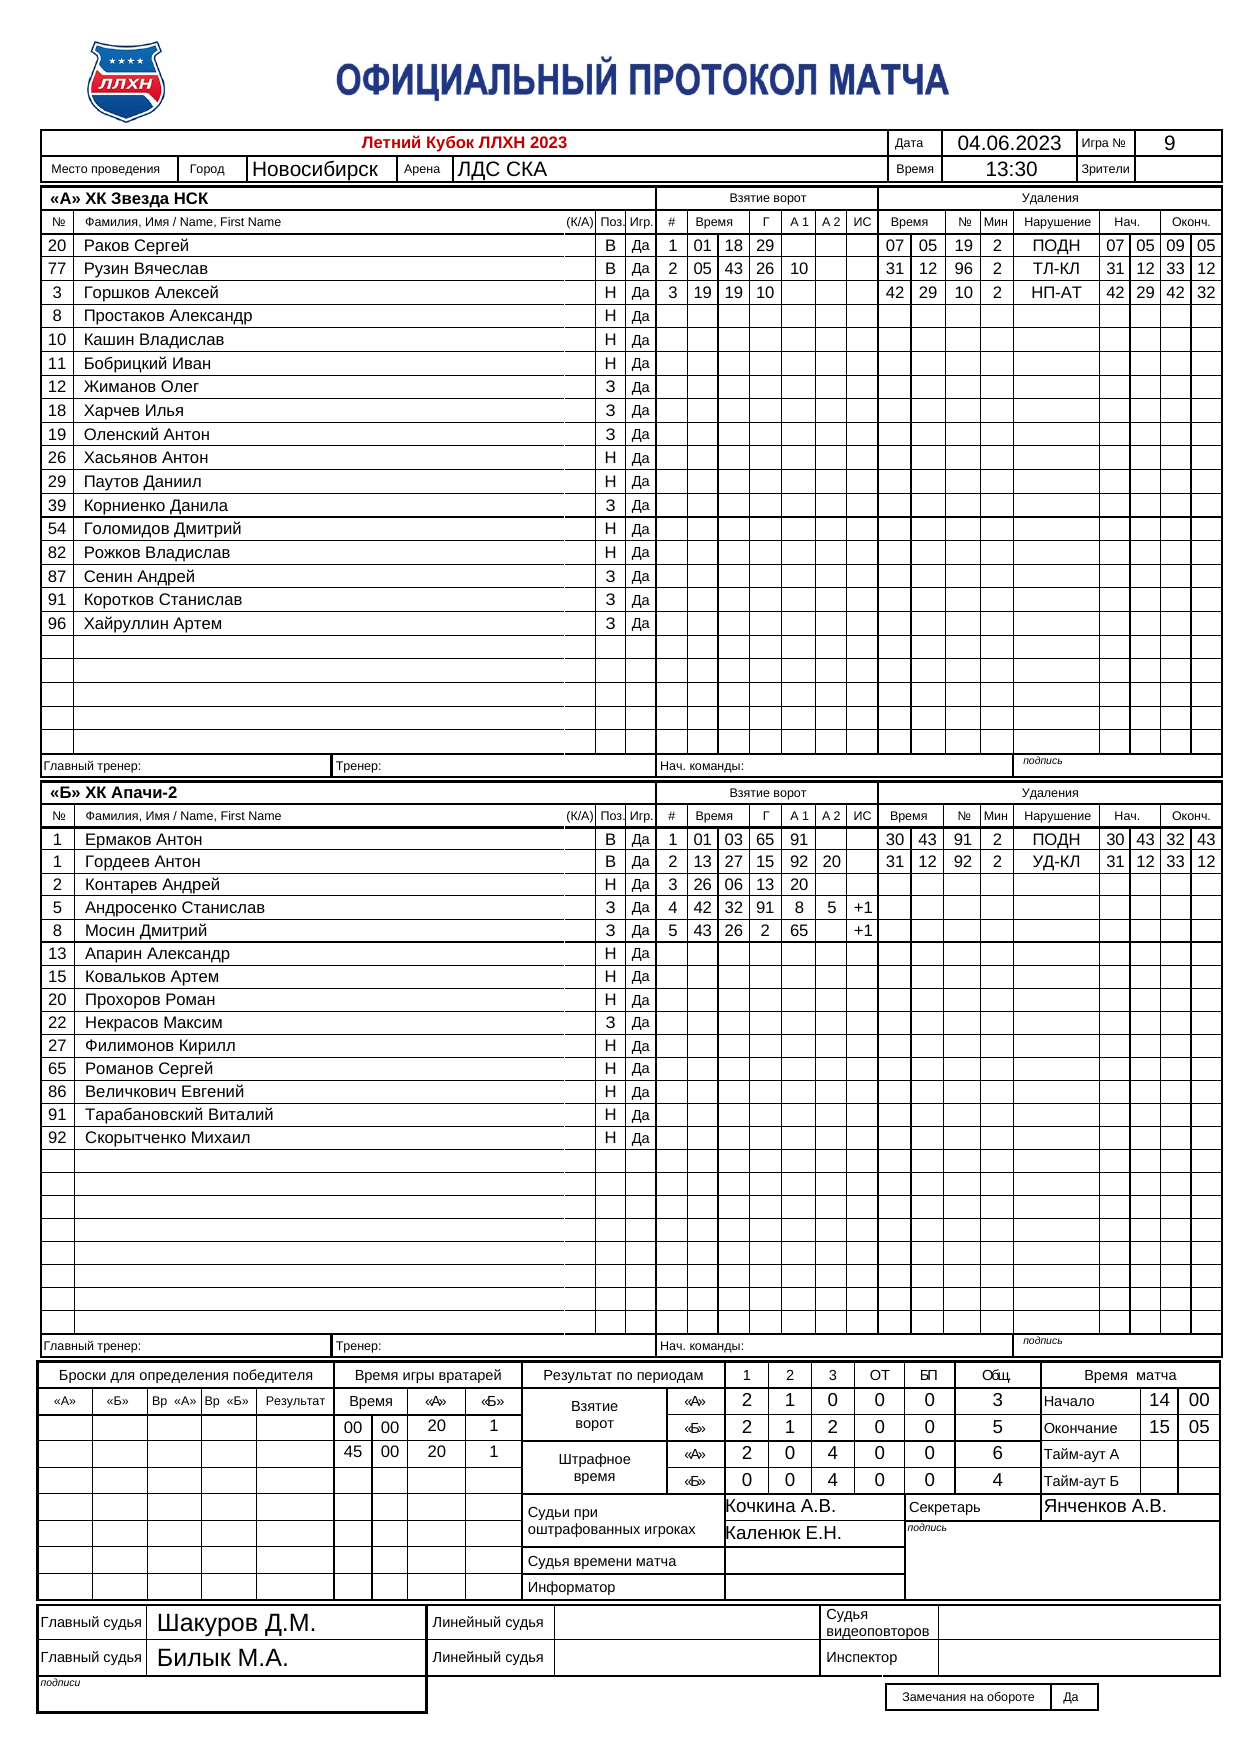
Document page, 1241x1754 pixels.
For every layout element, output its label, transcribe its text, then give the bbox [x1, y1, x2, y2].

table_cell [1014, 470, 1099, 493]
table_cell [1131, 1104, 1160, 1126]
table_cell [202, 1494, 256, 1520]
table_cell [1161, 966, 1190, 987]
table_cell [688, 1127, 717, 1149]
table_cell Нач. команды: [657, 1335, 1012, 1356]
table_cell [981, 636, 1013, 658]
table_cell Нарушение [1014, 211, 1099, 233]
table_cell [1014, 896, 1099, 918]
table_cell [847, 328, 877, 351]
table_cell [1014, 1219, 1099, 1241]
table_cell [1161, 518, 1190, 540]
table_cell Зрители [1078, 157, 1134, 181]
table_cell Время [688, 805, 749, 826]
table_cell [816, 588, 846, 611]
table_cell [657, 1058, 687, 1079]
table_cell [782, 1058, 815, 1079]
table_cell [944, 874, 980, 895]
table_cell 2 [750, 920, 781, 941]
table_cell [1192, 541, 1221, 564]
table_cell [688, 565, 717, 587]
table_cell «Б » [466, 1389, 521, 1413]
table_cell [912, 352, 945, 374]
table_cell НП-АТ [1014, 281, 1099, 303]
table_cell [1161, 1196, 1190, 1218]
table_cell [1161, 588, 1190, 611]
table_cell [946, 352, 980, 374]
table_cell [944, 920, 980, 941]
table_cell [816, 1104, 846, 1126]
table_cell [912, 470, 945, 493]
table_cell 8 [42, 920, 74, 941]
table_cell [39, 1521, 92, 1546]
table_cell [719, 399, 749, 422]
table_cell 54 [42, 518, 73, 540]
table_cell [750, 943, 781, 964]
table_cell [719, 494, 749, 516]
table_cell [981, 1127, 1013, 1149]
table_cell [657, 966, 687, 987]
table_cell 96 [42, 612, 73, 634]
table_cell [565, 399, 595, 422]
table_cell [879, 989, 910, 1011]
table_cell 4 [812, 1468, 854, 1493]
table_cell [782, 399, 815, 422]
table_cell [946, 730, 980, 753]
table_cell Время [688, 211, 749, 233]
table_cell [565, 1242, 595, 1264]
table_cell 31 [879, 850, 910, 872]
table_cell [847, 1265, 877, 1287]
table_cell [1014, 1288, 1099, 1310]
table_cell [466, 1494, 521, 1520]
table_cell [816, 1081, 846, 1103]
table_cell [782, 1311, 815, 1333]
table_cell «А» [39, 1389, 92, 1413]
table_cell [1192, 376, 1221, 398]
table_cell [782, 943, 815, 964]
table_cell [879, 1058, 910, 1079]
table_cell [657, 1288, 687, 1310]
table_cell [1131, 423, 1160, 445]
table_cell [981, 1288, 1013, 1310]
table_cell [816, 636, 846, 658]
table_cell [750, 1242, 781, 1264]
table_cell [782, 235, 815, 256]
table_cell [981, 1173, 1013, 1195]
table_cell 05 [1179, 1415, 1219, 1440]
table_cell ПОДН [1014, 829, 1099, 849]
table_cell [816, 1265, 846, 1287]
table_cell [879, 352, 910, 374]
table_cell 45 [335, 1441, 371, 1467]
table_cell [981, 423, 1013, 445]
table_cell [879, 636, 910, 658]
table_cell А 1 [782, 805, 815, 826]
table_cell 3 [657, 874, 687, 895]
table_cell [565, 636, 595, 658]
table_cell Да [626, 541, 655, 564]
table_cell [1014, 659, 1099, 682]
table_cell 29 [42, 470, 73, 493]
table_cell [719, 989, 749, 1011]
table_cell Ермаков Антон [75, 829, 564, 849]
table_cell [719, 352, 749, 374]
table_cell [657, 659, 687, 682]
table_cell [408, 1494, 465, 1520]
table_cell 2 [981, 850, 1013, 872]
table_cell [750, 636, 781, 658]
table_cell [912, 541, 945, 564]
table_cell 13:30 [943, 157, 1076, 181]
table_cell 92 [944, 850, 980, 872]
table_cell [816, 423, 846, 445]
table_cell «Б» [93, 1389, 147, 1413]
table_cell [944, 1196, 980, 1218]
table_cell [688, 376, 717, 398]
table_cell [847, 1311, 877, 1333]
table_cell [1161, 352, 1190, 374]
table_cell [688, 1035, 717, 1057]
table_cell № [42, 805, 74, 826]
table_cell [688, 943, 717, 964]
table_cell 2 [981, 829, 1013, 849]
table_header «А» ХК Звезда НСК [42, 188, 655, 209]
table_cell [946, 659, 980, 682]
table_cell «А» [408, 1389, 465, 1413]
table_cell [879, 1035, 910, 1057]
table_cell 26 [750, 257, 781, 280]
table_cell 26 [42, 446, 73, 469]
table_cell [1014, 1127, 1099, 1149]
table_cell Гордеев Антон [75, 850, 564, 872]
table_cell [750, 494, 781, 516]
table_cell 15 [1141, 1415, 1177, 1440]
table_cell [847, 281, 877, 303]
table_cell [981, 683, 1013, 706]
table_cell [42, 1242, 74, 1264]
table_cell Н [596, 541, 625, 564]
table_cell [1161, 1311, 1190, 1333]
table_cell [657, 1311, 687, 1333]
table_cell Арена [398, 157, 452, 181]
table_cell [816, 659, 846, 682]
table_cell [1131, 446, 1160, 469]
table_cell [981, 730, 1013, 753]
table_cell [202, 1574, 256, 1599]
table_cell 32 [1192, 281, 1221, 303]
table_cell Главный судья [39, 1606, 146, 1639]
table_cell [847, 1219, 877, 1241]
table_cell [148, 1441, 201, 1467]
table_cell 43 [1131, 829, 1160, 849]
table_cell З [596, 612, 625, 634]
table_cell 4 [956, 1468, 1040, 1493]
table_cell [816, 966, 846, 987]
table_cell Контарев Андрей [75, 874, 564, 895]
table_cell 42 [688, 896, 717, 918]
table_cell [1100, 1173, 1129, 1195]
table_cell [981, 1012, 1013, 1033]
table_cell [879, 1104, 910, 1126]
table_cell Н [596, 1035, 625, 1057]
table_cell «А» [668, 1389, 724, 1413]
table_cell [981, 588, 1013, 611]
table_cell [847, 588, 877, 611]
table_header Да [1052, 1685, 1097, 1709]
table_cell [596, 1242, 625, 1264]
table_cell [688, 1219, 717, 1241]
table_cell 30 [1100, 829, 1129, 849]
table_cell [1161, 683, 1190, 706]
table_cell [816, 943, 846, 964]
table_cell [782, 1150, 815, 1172]
table_cell [565, 494, 595, 516]
table_cell [719, 1081, 749, 1103]
table_cell [946, 565, 980, 587]
table_cell Жиманов Олег [74, 376, 564, 398]
table_cell 26 [719, 920, 749, 941]
table_cell [596, 1219, 625, 1241]
table_cell [981, 1150, 1013, 1172]
table_cell [1100, 1012, 1129, 1033]
table_cell 15 [750, 850, 781, 872]
table_cell Н [596, 305, 625, 327]
table_cell [688, 541, 717, 564]
table_cell [1014, 399, 1099, 422]
table_cell Хайруллин Артем [74, 612, 564, 634]
table_cell [657, 305, 687, 327]
table_cell Голомидов Дмитрий [74, 518, 564, 540]
table_cell [626, 1219, 655, 1241]
table_cell Новосибирск [248, 157, 396, 181]
table_cell Тайм-аут Б [1042, 1468, 1140, 1493]
table_cell [981, 446, 1013, 469]
table_cell [981, 352, 1013, 374]
table_cell [1161, 305, 1190, 327]
table_cell [75, 1196, 564, 1218]
table_cell [847, 1196, 877, 1218]
table_cell [1100, 636, 1129, 658]
table_cell [944, 1173, 980, 1195]
table_cell [93, 1441, 147, 1467]
table_cell [626, 1242, 655, 1264]
table_cell [879, 399, 910, 422]
table_cell [596, 683, 625, 706]
table_cell [782, 1127, 815, 1149]
table_cell [565, 707, 595, 729]
table_cell ЛДС СКА [454, 157, 887, 181]
table_cell Мосин Дмитрий [75, 920, 564, 941]
table_cell [1100, 1288, 1129, 1310]
table_cell Судья времени матча [523, 1548, 724, 1573]
table_cell [688, 423, 717, 445]
table_cell [1131, 518, 1160, 540]
table_cell [657, 446, 687, 469]
table_header Время матча [1042, 1363, 1219, 1387]
table_cell [335, 1494, 371, 1520]
table_cell [1192, 1219, 1221, 1241]
table_cell 12 [1131, 257, 1160, 280]
table_cell [816, 565, 846, 587]
table_cell 20 [782, 874, 815, 895]
table_cell [1161, 1058, 1190, 1079]
table_cell Вр «А» [148, 1389, 201, 1413]
table_cell [1161, 1081, 1190, 1103]
table_cell [879, 730, 910, 753]
table_cell [408, 1574, 465, 1599]
table_cell [1131, 966, 1160, 987]
table_cell [657, 1173, 687, 1195]
table_cell [688, 989, 717, 1011]
table_cell Мин [981, 211, 1013, 233]
table_cell [719, 588, 749, 611]
table_cell [750, 707, 781, 729]
table_cell [847, 1173, 877, 1195]
table_cell [1100, 1058, 1129, 1079]
table_cell [657, 423, 687, 445]
table_cell [1131, 1173, 1160, 1195]
table_cell [148, 1521, 201, 1546]
table_cell Окончание [1042, 1415, 1140, 1440]
table_header Взятие ворот [657, 783, 877, 803]
table_cell [912, 1265, 943, 1287]
table_cell [1014, 1058, 1099, 1079]
table_cell Раков Сергей [74, 235, 564, 256]
table_cell Коротков Станислав [74, 588, 564, 611]
table_cell [565, 1219, 595, 1241]
table_cell [565, 281, 595, 303]
table_cell [1014, 1035, 1099, 1057]
table_cell [750, 1104, 781, 1126]
table_cell 91 [750, 896, 781, 918]
table_cell Да [626, 305, 655, 327]
table_cell [657, 565, 687, 587]
table_cell Игр. [626, 211, 655, 233]
table_cell Да [626, 829, 655, 849]
table_cell [912, 446, 945, 469]
table_cell [1192, 1150, 1221, 1172]
table_cell [1161, 399, 1190, 422]
table_cell [1100, 1311, 1129, 1333]
table_cell [719, 541, 749, 564]
table_cell [1100, 588, 1129, 611]
table_cell [946, 588, 980, 611]
table_cell Сенин Андрей [74, 565, 564, 587]
table_cell 01 [688, 235, 717, 256]
table_cell 05 [912, 235, 945, 256]
table_header Общ. [956, 1363, 1040, 1387]
table_cell Тренер: [333, 1335, 655, 1356]
table_cell ПОДН [1014, 235, 1099, 256]
table_cell [912, 1219, 943, 1241]
table_cell [1179, 1441, 1219, 1467]
table_cell [912, 874, 943, 895]
table_cell Корниенко Данила [74, 494, 564, 516]
table_cell [750, 470, 781, 493]
table_cell [75, 1173, 564, 1195]
table_cell [912, 683, 945, 706]
table_cell [912, 966, 943, 987]
table_cell [565, 730, 595, 753]
table_cell [626, 636, 655, 658]
table_cell [816, 470, 846, 493]
table_cell Харчев Илья [74, 399, 564, 422]
table_cell Время [879, 805, 943, 826]
table_cell Да [626, 588, 655, 611]
table_cell [879, 874, 910, 895]
table_cell [1014, 683, 1099, 706]
table_cell 00 [1179, 1389, 1219, 1413]
table_cell Янченков А.В. [1042, 1495, 1219, 1520]
table_cell 2 [657, 850, 687, 872]
table_cell [944, 1127, 980, 1149]
table_cell ИС [847, 805, 877, 826]
table_header «Б» ХК Апачи-2 [42, 783, 655, 803]
table_cell Да [626, 376, 655, 398]
table_cell 12 [912, 850, 943, 872]
table_cell [946, 470, 980, 493]
table_cell [1161, 1242, 1190, 1264]
table_cell В [596, 257, 625, 280]
table_cell [912, 423, 945, 445]
table_cell [912, 376, 945, 398]
table_cell [1192, 470, 1221, 493]
table_cell [1014, 588, 1099, 611]
table_cell Да [626, 494, 655, 516]
table_cell +1 [847, 896, 877, 918]
table_cell [782, 494, 815, 516]
table_cell [912, 1311, 943, 1333]
table_cell [657, 1081, 687, 1103]
table_cell [816, 1012, 846, 1033]
table_cell [1100, 376, 1129, 398]
table_cell [202, 1547, 256, 1573]
table_cell [688, 470, 717, 493]
table_cell [981, 328, 1013, 351]
table_cell 3 [657, 281, 687, 303]
table_cell 2 [981, 235, 1013, 256]
table_cell 30 [879, 829, 910, 849]
table_cell [1100, 943, 1129, 964]
table_cell [1131, 1219, 1160, 1241]
table_cell [39, 1441, 92, 1467]
table_cell [782, 305, 815, 327]
table_cell [74, 683, 564, 706]
table_cell [74, 636, 564, 658]
table_cell 2 [981, 257, 1013, 280]
table_cell [946, 376, 980, 398]
table_cell Н [596, 328, 625, 351]
table_cell 2 [726, 1389, 768, 1413]
table_cell (К/А) [565, 805, 595, 826]
table_cell Да [626, 399, 655, 422]
table_cell Да [626, 281, 655, 303]
table_cell [816, 235, 846, 256]
table_cell [1192, 989, 1221, 1011]
table_cell 8 [782, 896, 815, 918]
table_cell [596, 636, 625, 658]
table_cell [912, 399, 945, 422]
table_cell [816, 1242, 846, 1264]
table_cell [1131, 399, 1160, 422]
table_cell 96 [946, 257, 980, 280]
table_cell 32 [719, 896, 749, 918]
table_cell 27 [719, 850, 749, 872]
table_cell [944, 1311, 980, 1333]
table_cell [1014, 494, 1099, 516]
table_cell 0 [769, 1442, 811, 1467]
table_cell [565, 1127, 595, 1149]
table_cell [816, 305, 846, 327]
table_cell [782, 352, 815, 374]
table_cell № [42, 211, 73, 233]
table_cell [657, 943, 687, 964]
table_cell Время [889, 157, 941, 181]
table_cell [688, 1196, 717, 1218]
table_cell [1131, 989, 1160, 1011]
table_cell [782, 376, 815, 398]
table_cell [257, 1468, 333, 1493]
table_cell 5 [657, 920, 687, 941]
table_cell [981, 1081, 1013, 1103]
table_cell [1131, 1288, 1160, 1310]
table_cell 20 [408, 1416, 465, 1440]
table_cell 33 [1161, 257, 1190, 280]
table_cell Н [596, 281, 625, 303]
table_cell [148, 1547, 201, 1573]
table_cell [657, 1150, 687, 1172]
table_cell [626, 1265, 655, 1287]
table_cell 19 [688, 281, 717, 303]
table_cell [816, 1058, 846, 1079]
table_cell [39, 1574, 92, 1599]
table_cell [1161, 565, 1190, 587]
table_cell [565, 1081, 595, 1103]
table_cell [750, 659, 781, 682]
table_cell [750, 423, 781, 445]
table_cell 1 [657, 829, 687, 849]
table_cell [912, 494, 945, 516]
table_cell Скорытченко Михаил [75, 1127, 564, 1149]
table_cell З [596, 588, 625, 611]
table_cell [1014, 874, 1099, 895]
table_cell Г [750, 805, 781, 826]
table_cell [879, 966, 910, 987]
table_cell [335, 1468, 371, 1493]
table_cell [565, 989, 595, 1011]
table_cell В [596, 850, 625, 872]
table_cell 00 [373, 1416, 407, 1440]
table_cell 3 [42, 281, 73, 303]
table_cell [816, 446, 846, 469]
table_cell [148, 1494, 201, 1520]
table_cell 06 [719, 874, 749, 895]
table_cell [626, 707, 655, 729]
table_cell [657, 1196, 687, 1218]
table_cell [816, 920, 846, 941]
table_cell Нач. [1100, 805, 1160, 826]
table_cell [565, 541, 595, 564]
table_cell Н [596, 446, 625, 469]
table_cell 5 [42, 896, 74, 918]
table_cell [1131, 1265, 1160, 1287]
table_cell [912, 1081, 943, 1103]
table_cell [565, 470, 595, 493]
table_cell «А» [668, 1442, 724, 1467]
table_cell Информатор [523, 1575, 724, 1599]
table_cell Да [626, 257, 655, 280]
table_cell Да [626, 943, 655, 964]
table_cell [847, 305, 877, 327]
table_cell [719, 683, 749, 706]
table_cell [565, 518, 595, 540]
table_cell «Б» [668, 1415, 724, 1440]
table_cell [782, 1035, 815, 1057]
table_cell Да [626, 874, 655, 895]
table_cell Нач. команды: [657, 755, 1012, 776]
table_cell Некрасов Максим [75, 1012, 564, 1033]
table_cell 2 [657, 257, 687, 280]
table_cell [1131, 1311, 1160, 1333]
table_cell [1192, 328, 1221, 351]
table_cell [719, 565, 749, 587]
table_cell [847, 257, 877, 280]
table_cell [847, 989, 877, 1011]
table_cell 4 [812, 1442, 854, 1467]
table_cell 19 [719, 281, 749, 303]
table_cell [373, 1468, 407, 1493]
table_cell [335, 1521, 371, 1546]
table_cell [1192, 1081, 1221, 1103]
table_cell [847, 470, 877, 493]
table_cell [1131, 920, 1160, 941]
table_cell [428, 1677, 882, 1711]
table_cell 91 [42, 588, 73, 611]
table_cell Да [626, 1012, 655, 1033]
table_cell [1131, 896, 1160, 918]
table_cell [879, 707, 910, 729]
table_cell [879, 896, 910, 918]
table_cell [879, 1012, 910, 1033]
table_cell [74, 730, 564, 753]
table_cell [847, 541, 877, 564]
table_cell [816, 494, 846, 516]
table_cell [408, 1521, 465, 1546]
table_cell [565, 565, 595, 587]
table_cell [596, 659, 625, 682]
table_cell [202, 1416, 256, 1440]
table_cell [782, 683, 815, 706]
table_cell [688, 305, 717, 327]
table_cell [42, 636, 73, 658]
table_cell [565, 1012, 595, 1033]
table_cell [946, 518, 980, 540]
table_cell 39 [42, 494, 73, 516]
table_cell [816, 707, 846, 729]
table_cell Оленский Антон [74, 423, 564, 445]
table_cell [816, 281, 846, 303]
table_cell [626, 1196, 655, 1218]
table_cell 65 [782, 920, 815, 941]
table_cell [883, 1677, 1220, 1681]
table_cell Фамилия, Имя / Name, First Name [75, 805, 565, 826]
table_cell [565, 1104, 595, 1126]
table_cell [1100, 328, 1129, 351]
table_cell [816, 1219, 846, 1241]
table_cell Шакуров Д.М. [147, 1606, 425, 1639]
table_cell [847, 235, 877, 256]
table_cell [946, 541, 980, 564]
table_cell Да [626, 446, 655, 469]
table_cell 42 [1100, 281, 1129, 303]
table_cell [1014, 1265, 1099, 1287]
table_cell [912, 305, 945, 327]
table_cell [981, 305, 1013, 327]
table_cell [750, 352, 781, 374]
table_cell Да [626, 1081, 655, 1103]
table_cell Штрафное время [523, 1442, 666, 1493]
table_cell [879, 565, 910, 587]
table_cell [981, 874, 1013, 895]
table_header Летний Кубок ЛЛХН 2023 [42, 131, 887, 155]
table_cell Результат [257, 1389, 333, 1413]
table_cell 18 [42, 399, 73, 422]
table_cell Простаков Александр [74, 305, 564, 327]
table_cell [1192, 1196, 1221, 1218]
table_cell Н [596, 518, 625, 540]
table_cell [657, 1104, 687, 1126]
table_cell [847, 1081, 877, 1103]
table_cell Н [596, 470, 625, 493]
table_cell Рузин Вячеслав [74, 257, 564, 280]
table_cell Да [626, 1127, 655, 1149]
table_cell [626, 683, 655, 706]
table_header 9 [1136, 131, 1221, 155]
table_cell [688, 588, 717, 611]
table_cell [944, 1265, 980, 1287]
table_cell [912, 943, 943, 964]
table_cell З [596, 896, 625, 918]
table_cell [1161, 1012, 1190, 1033]
table_cell [1131, 541, 1160, 564]
table_cell 00 [373, 1441, 407, 1467]
table_cell [1131, 376, 1160, 398]
table_cell [847, 683, 877, 706]
table_cell [1161, 1035, 1190, 1057]
table_cell 03 [719, 829, 749, 849]
table_cell Да [626, 1104, 655, 1126]
table_cell Нач. [1100, 211, 1160, 233]
table_cell [847, 423, 877, 445]
table_cell [657, 1035, 687, 1057]
table_cell [847, 1242, 877, 1264]
table_cell [847, 399, 877, 422]
table_cell [1100, 518, 1129, 540]
table_cell [1131, 1058, 1160, 1079]
table_cell 20 [42, 989, 74, 1011]
table_cell [1192, 446, 1221, 469]
table_cell [1100, 565, 1129, 587]
table_cell [879, 470, 910, 493]
table_cell [750, 683, 781, 706]
table_cell [750, 328, 781, 351]
table_cell [944, 1242, 980, 1264]
table_cell [1192, 874, 1221, 895]
table_cell [719, 423, 749, 445]
table_cell 0 [855, 1389, 904, 1413]
table_cell [750, 1058, 781, 1079]
table_cell «Б» [668, 1468, 724, 1493]
table_cell [981, 1311, 1013, 1333]
table_cell [1161, 1265, 1190, 1287]
table_cell 1 [769, 1389, 811, 1413]
table_cell [75, 1288, 564, 1310]
table_cell 13 [688, 850, 717, 872]
table_cell [750, 1196, 781, 1218]
table_cell [257, 1547, 333, 1573]
table_cell [565, 1265, 595, 1287]
table_cell [981, 470, 1013, 493]
table_cell [1131, 683, 1160, 706]
table_cell З [596, 399, 625, 422]
table_cell [1100, 352, 1129, 374]
table_cell [565, 305, 595, 327]
table_cell [750, 1311, 781, 1333]
table_cell [1161, 989, 1190, 1011]
table_cell [912, 328, 945, 351]
table_cell 0 [769, 1468, 811, 1493]
table_cell Да [626, 565, 655, 587]
table_cell [1192, 683, 1221, 706]
table_cell [1192, 943, 1221, 964]
table_cell [1100, 399, 1129, 422]
table_cell [257, 1574, 333, 1599]
table_cell Кочкина А.В. [726, 1495, 904, 1520]
table_cell [657, 541, 687, 564]
table_cell [657, 1242, 687, 1264]
table_cell [946, 683, 980, 706]
table_cell (К/А) [565, 211, 595, 233]
table_cell [657, 352, 687, 374]
table_cell [1192, 612, 1221, 634]
table_cell [1100, 1104, 1129, 1126]
table_cell [1014, 423, 1099, 445]
table_cell [879, 1219, 910, 1241]
table_cell [912, 1288, 943, 1310]
table_cell [944, 989, 980, 1011]
table_cell [879, 423, 910, 445]
table_cell [1100, 1196, 1129, 1218]
table_cell [688, 1288, 717, 1310]
table_cell [1014, 541, 1099, 564]
table_cell [879, 328, 910, 351]
table_cell 86 [42, 1081, 74, 1103]
table_cell Поз. [596, 805, 625, 826]
table_cell [93, 1547, 147, 1573]
table_cell Да [626, 966, 655, 987]
table_cell [847, 707, 877, 729]
table_cell Апарин Александр [75, 943, 564, 964]
table_cell [39, 1494, 92, 1520]
table_cell [719, 1265, 749, 1287]
table_cell Рожков Владислав [74, 541, 564, 564]
table_cell [565, 874, 595, 895]
table_cell [1161, 612, 1190, 634]
table_cell [1100, 989, 1129, 1011]
table_cell [657, 518, 687, 540]
table_cell Величкович Евгений [75, 1081, 564, 1103]
table_cell Горшков Алексей [74, 281, 564, 303]
table_cell 26 [688, 874, 717, 895]
table_cell [750, 1173, 781, 1195]
table_cell Н [596, 1058, 625, 1079]
table_cell [596, 1173, 625, 1195]
table_cell Билык М.А. [147, 1640, 425, 1675]
table_cell [373, 1574, 407, 1599]
table_cell Н [596, 352, 625, 374]
table_cell [1161, 1173, 1190, 1195]
table_cell 12 [1192, 850, 1221, 872]
table_cell [847, 352, 877, 374]
table_cell 29 [1131, 281, 1160, 303]
table_cell [1131, 1242, 1160, 1264]
table_cell [879, 1288, 910, 1310]
table_cell 0 [812, 1389, 854, 1413]
table_cell [688, 1311, 717, 1333]
table_cell [657, 707, 687, 729]
table_cell [816, 1196, 846, 1218]
table_cell [782, 1104, 815, 1126]
table_cell [719, 1242, 749, 1264]
table_cell [1161, 730, 1190, 753]
table_cell [946, 399, 980, 422]
table_cell [719, 1173, 749, 1195]
table_cell [750, 612, 781, 634]
table_cell [1161, 376, 1190, 398]
table_cell [750, 518, 781, 540]
table_cell Тайм-аут А [1042, 1441, 1140, 1467]
table_cell [879, 1311, 910, 1333]
table_cell [565, 328, 595, 351]
table_cell Филимонов Кирилл [75, 1035, 564, 1057]
table_cell [879, 494, 910, 516]
table_cell 15 [42, 966, 74, 987]
table_cell [1192, 1035, 1221, 1057]
table_cell [1192, 305, 1221, 327]
table_cell [657, 989, 687, 1011]
table_cell 42 [1161, 281, 1190, 303]
table_cell [42, 659, 73, 682]
table_cell Да [626, 518, 655, 540]
table_cell [1161, 636, 1190, 658]
table_cell 0 [905, 1389, 954, 1413]
table_cell [688, 659, 717, 682]
table_cell [847, 376, 877, 398]
table_cell Судья видеоповторов [821, 1606, 938, 1639]
table_cell [93, 1574, 147, 1599]
table_cell [847, 730, 877, 753]
table_cell [879, 1196, 910, 1218]
table_cell [75, 1219, 564, 1241]
table_cell [879, 376, 910, 398]
table_cell Романов Сергей [75, 1058, 564, 1079]
table_cell [782, 518, 815, 540]
table_cell [657, 399, 687, 422]
table_cell [1179, 1468, 1219, 1493]
table_cell [1161, 707, 1190, 729]
table_cell [1161, 470, 1190, 493]
table_cell [565, 235, 595, 256]
table_cell 10 [946, 281, 980, 303]
table_cell [1100, 874, 1129, 895]
table_cell [944, 943, 980, 964]
table_cell [750, 966, 781, 987]
table_cell 91 [944, 829, 980, 849]
table_cell [879, 1173, 910, 1195]
table_cell [782, 659, 815, 682]
table_header Время игры вратарей [335, 1363, 521, 1387]
table_cell [565, 446, 595, 469]
table_cell [719, 943, 749, 964]
table_cell [981, 518, 1013, 540]
table_cell 10 [782, 257, 815, 280]
table_cell Главный судья [39, 1640, 146, 1675]
table_cell [1161, 423, 1190, 445]
table_cell [688, 612, 717, 634]
table_cell [626, 1288, 655, 1310]
table_cell [912, 1196, 943, 1218]
table_cell [1131, 565, 1160, 587]
table_cell [981, 659, 1013, 682]
table_header Результат по периодам [523, 1363, 724, 1387]
table_cell [944, 1288, 980, 1310]
table_cell [782, 446, 815, 469]
table_cell Оконч. [1161, 211, 1221, 233]
table_cell # [657, 805, 687, 826]
table_cell [719, 966, 749, 987]
table_cell [816, 328, 846, 351]
table_cell [816, 541, 846, 564]
table_cell [719, 328, 749, 351]
table_cell Да [626, 423, 655, 445]
table_cell [1014, 1012, 1099, 1033]
table_cell 12 [1192, 257, 1221, 280]
table_cell [750, 730, 781, 753]
table_cell Место проведения [42, 157, 177, 181]
table_cell Каленюк Е.Н. [726, 1521, 904, 1546]
table_cell [816, 257, 846, 280]
table_cell [1192, 730, 1221, 753]
table_cell Судьи при оштрафованных игроках [523, 1495, 724, 1546]
table_cell Линейный судья [428, 1640, 554, 1675]
table_cell [1014, 376, 1099, 398]
table_cell 6 [956, 1442, 1040, 1467]
table_cell [1100, 612, 1129, 634]
table_cell 1 [42, 829, 74, 849]
table_cell З [596, 920, 625, 941]
table_cell [688, 1104, 717, 1126]
table_cell [1192, 518, 1221, 540]
table_cell Н [596, 989, 625, 1011]
table_cell [1100, 541, 1129, 564]
table_cell [719, 1219, 749, 1241]
table_cell [750, 1012, 781, 1033]
table_cell 09 [1161, 235, 1190, 256]
table_cell [565, 920, 595, 941]
table_cell 2 [981, 281, 1013, 303]
table_cell [257, 1416, 333, 1440]
table_cell [816, 683, 846, 706]
table_cell 12 [42, 376, 73, 398]
table_cell [719, 1196, 749, 1218]
table_cell # [657, 211, 687, 233]
table_cell [75, 1242, 564, 1264]
table_cell [944, 1150, 980, 1172]
table_header Броски для определения победителя [39, 1363, 333, 1387]
table_cell 43 [912, 829, 943, 849]
table_cell [1014, 446, 1099, 469]
table_cell 05 [688, 257, 717, 280]
table_cell [847, 874, 877, 895]
table_cell [816, 829, 846, 849]
table_cell [1100, 470, 1129, 493]
table_cell [719, 1058, 749, 1079]
table_cell 0 [855, 1442, 904, 1467]
table_cell [75, 1265, 564, 1287]
table_cell [626, 1173, 655, 1195]
table_cell 65 [42, 1058, 74, 1079]
table_cell [981, 612, 1013, 634]
table_cell [782, 1265, 815, 1287]
table_cell 2 [726, 1442, 768, 1467]
table_cell [657, 683, 687, 706]
table_cell [39, 1416, 92, 1440]
table_cell 33 [1161, 850, 1190, 872]
table_header Игра № [1078, 131, 1134, 155]
table_cell [1100, 1081, 1129, 1103]
table_cell [257, 1494, 333, 1520]
table_cell 18 [719, 235, 749, 256]
table_cell ИС [847, 211, 877, 233]
table_cell [782, 588, 815, 611]
table_cell Да [626, 989, 655, 1011]
table_cell [847, 518, 877, 540]
table_cell 92 [42, 1127, 74, 1149]
table_cell [1131, 1196, 1160, 1218]
table_cell 07 [1100, 235, 1129, 256]
table_cell [555, 1640, 819, 1675]
table_cell 5 [956, 1415, 1040, 1440]
table_cell [626, 1311, 655, 1333]
table_cell [74, 659, 564, 682]
table_cell [1014, 989, 1099, 1011]
table_cell [1161, 446, 1190, 469]
table_cell [1192, 1104, 1221, 1126]
table_cell [981, 989, 1013, 1011]
table_cell 91 [782, 829, 815, 849]
table_cell 2 [42, 874, 74, 895]
table_cell [782, 1288, 815, 1310]
table_cell 31 [1100, 257, 1129, 280]
table_cell [1014, 352, 1099, 374]
table_cell [847, 829, 877, 849]
table_cell [1014, 1242, 1099, 1264]
table_cell [879, 1127, 910, 1149]
table_cell [750, 541, 781, 564]
table_cell [719, 1150, 749, 1172]
table_cell [939, 1640, 1219, 1675]
table_cell [719, 305, 749, 327]
table_cell [912, 1242, 943, 1264]
table_cell 2 [726, 1415, 768, 1440]
table_cell [782, 989, 815, 1011]
table_cell 00 [335, 1416, 371, 1440]
table_cell [688, 494, 717, 516]
table_cell [879, 305, 910, 327]
table_cell [1192, 1242, 1221, 1264]
table_cell [981, 494, 1013, 516]
table_cell 10 [750, 281, 781, 303]
table_cell [981, 707, 1013, 729]
table_cell [657, 588, 687, 611]
table_cell [1161, 896, 1190, 918]
table_cell 87 [42, 565, 73, 587]
table_cell [42, 1219, 74, 1241]
table_cell [944, 896, 980, 918]
table_cell Да [626, 235, 655, 256]
table_cell [1131, 305, 1160, 327]
table_cell [688, 1012, 717, 1033]
table_cell [1131, 659, 1160, 682]
table_cell [257, 1521, 333, 1546]
table_cell [944, 1012, 980, 1033]
table_cell Тарабановский Виталий [75, 1104, 564, 1126]
table_cell [596, 1288, 625, 1310]
table_cell [912, 707, 945, 729]
table_cell [879, 1265, 910, 1287]
table_cell 27 [42, 1035, 74, 1057]
table_cell Поз. [596, 211, 625, 233]
table_cell [1131, 1012, 1160, 1033]
table_cell [1100, 423, 1129, 445]
table_cell [1100, 659, 1129, 682]
table_cell 0 [726, 1468, 768, 1493]
table_cell [1161, 328, 1190, 351]
table_cell [565, 1288, 595, 1310]
table_cell 01 [688, 829, 717, 849]
table_cell [782, 730, 815, 753]
table_cell [657, 730, 687, 753]
table_cell [981, 1242, 1013, 1264]
table_cell [565, 1311, 595, 1333]
table_cell [879, 612, 910, 634]
table_cell [782, 1242, 815, 1264]
table_cell [688, 399, 717, 422]
table_cell [1161, 494, 1190, 516]
table_cell [782, 966, 815, 987]
table_cell [1131, 1127, 1160, 1149]
table_cell [1192, 1265, 1221, 1287]
table_cell 14 [1141, 1389, 1177, 1413]
table_cell [1192, 399, 1221, 422]
table_cell [750, 1288, 781, 1310]
table_cell [657, 1219, 687, 1241]
table_cell [847, 850, 877, 872]
table_cell Да [626, 328, 655, 351]
table_cell Н [596, 1127, 625, 1149]
table_cell [335, 1574, 371, 1599]
table_cell [912, 1173, 943, 1195]
table_cell [466, 1521, 521, 1546]
table_cell [782, 541, 815, 564]
table_cell Оконч. [1161, 805, 1221, 826]
table_cell [1100, 707, 1129, 729]
table_cell [782, 612, 815, 634]
table_cell [1131, 470, 1160, 493]
table_cell [847, 659, 877, 682]
table_header ОТ [855, 1363, 904, 1387]
table_cell [912, 1104, 943, 1126]
table_cell [816, 1127, 846, 1149]
table_cell [946, 636, 980, 658]
table_cell [688, 1081, 717, 1103]
table_cell Да [626, 850, 655, 872]
table_cell [981, 565, 1013, 587]
table_cell [847, 966, 877, 987]
table_cell [688, 518, 717, 540]
table_cell Хасьянов Антон [74, 446, 564, 469]
table_cell [657, 1265, 687, 1287]
table_cell [466, 1574, 521, 1599]
table_cell [39, 1547, 92, 1573]
table_cell [565, 257, 595, 280]
table_cell [657, 376, 687, 398]
table_cell [719, 1035, 749, 1057]
table_cell [1100, 1265, 1129, 1287]
table_cell Ковальков Артем [75, 966, 564, 987]
table_cell [847, 612, 877, 634]
table_cell [847, 1058, 877, 1079]
table_cell [1014, 920, 1099, 941]
table_cell [912, 1150, 943, 1172]
table_cell № [946, 211, 980, 233]
table_header 1 [726, 1363, 768, 1387]
table_cell [596, 1196, 625, 1218]
table_cell Кашин Владислав [74, 328, 564, 351]
table_cell [912, 518, 945, 540]
table_cell [565, 1035, 595, 1057]
table_cell [596, 1150, 625, 1172]
table_cell 1 [466, 1416, 521, 1440]
table_cell [75, 1311, 564, 1333]
table_cell [688, 1058, 717, 1079]
table_header 04.06.2023 [943, 131, 1076, 155]
table_cell [688, 966, 717, 987]
table_cell Н [596, 966, 625, 987]
table_cell [1131, 328, 1160, 351]
table_cell Нарушение [1014, 805, 1099, 826]
table_cell [657, 328, 687, 351]
table_cell [719, 376, 749, 398]
table_cell [565, 612, 595, 634]
table_cell 1 [769, 1415, 811, 1440]
table_cell [1161, 1219, 1190, 1241]
table_cell [981, 541, 1013, 564]
table_cell 3 [956, 1389, 1040, 1413]
table_cell Г [750, 211, 781, 233]
table_cell [816, 518, 846, 540]
table_cell 20 [42, 235, 73, 256]
table_cell [596, 1265, 625, 1287]
table_cell [847, 1035, 877, 1057]
table_cell 05 [1131, 235, 1160, 256]
table_cell [1100, 1150, 1129, 1172]
table_cell [1131, 943, 1160, 964]
table_cell [688, 707, 717, 729]
table_cell 32 [1161, 829, 1190, 849]
table_cell [1161, 1104, 1190, 1126]
table_cell [1136, 157, 1221, 181]
table_cell [1100, 730, 1129, 753]
table_cell [39, 1468, 92, 1493]
table_cell З [596, 494, 625, 516]
table_cell [1161, 541, 1190, 564]
table_cell [373, 1521, 407, 1546]
table_cell [1131, 352, 1160, 374]
table_cell [596, 707, 625, 729]
table_cell [782, 281, 815, 303]
table_cell [782, 328, 815, 351]
table_cell [719, 446, 749, 469]
table_cell Игр. [626, 805, 655, 826]
table_cell 12 [912, 257, 945, 280]
table_cell 12 [1131, 850, 1160, 872]
table_cell [1192, 1311, 1221, 1333]
table_cell 19 [946, 235, 980, 256]
table_cell Н [596, 874, 625, 895]
table_cell [816, 612, 846, 634]
table_cell 4 [657, 896, 687, 918]
table_cell [74, 707, 564, 729]
table_cell [750, 1265, 781, 1287]
table_cell [1014, 707, 1099, 729]
table_cell [981, 376, 1013, 398]
table_cell [408, 1468, 465, 1493]
table_cell [912, 565, 945, 587]
table_cell [750, 1035, 781, 1057]
table_cell [750, 588, 781, 611]
table_cell Да [626, 352, 655, 374]
table_cell [565, 352, 595, 374]
table_cell 11 [42, 352, 73, 374]
table_cell [912, 612, 945, 634]
table_header Замечания на обороте [887, 1685, 1050, 1709]
table_cell [719, 1127, 749, 1149]
table_cell [1192, 636, 1221, 658]
table_cell [1100, 1242, 1129, 1264]
table_cell [782, 470, 815, 493]
table_cell [565, 683, 595, 706]
table_cell [847, 1150, 877, 1172]
table_cell 13 [42, 943, 74, 964]
table_cell [750, 1127, 781, 1149]
table_cell ТЛ-КЛ [1014, 257, 1099, 280]
table_cell 91 [42, 1104, 74, 1126]
table_cell [1014, 565, 1099, 587]
table_cell [719, 612, 749, 634]
table_cell [750, 989, 781, 1011]
table_cell 29 [750, 235, 781, 256]
table_cell [1161, 874, 1190, 895]
table_cell [981, 896, 1013, 918]
table_cell [335, 1547, 371, 1573]
table_cell Время [879, 211, 945, 233]
table_header БП [905, 1363, 954, 1387]
table_cell Да [626, 920, 655, 941]
table_cell 42 [879, 281, 910, 303]
table_cell [565, 896, 595, 918]
table_cell [944, 1058, 980, 1079]
table_cell [719, 1288, 749, 1310]
table_cell [1141, 1441, 1177, 1467]
table_cell Секретарь [906, 1495, 1040, 1520]
table_cell [847, 565, 877, 587]
table_cell [565, 659, 595, 682]
table_cell [946, 612, 980, 634]
table_cell Да [626, 896, 655, 918]
table_cell [202, 1468, 256, 1493]
table_cell 65 [750, 829, 781, 849]
table_cell А 1 [782, 211, 815, 233]
table_cell [726, 1575, 904, 1599]
table_cell [879, 659, 910, 682]
table_cell [42, 683, 73, 706]
table_cell [42, 1150, 74, 1172]
table_cell [1014, 518, 1099, 540]
table_cell [719, 470, 749, 493]
table_cell 0 [855, 1468, 904, 1493]
table_cell [879, 446, 910, 469]
table_cell [719, 1012, 749, 1033]
table_cell Фамилия, Имя / Name, First Name [74, 211, 565, 233]
table_cell [782, 1196, 815, 1218]
table_cell [912, 730, 945, 753]
table_cell [944, 1035, 980, 1057]
table_cell Начало [1042, 1389, 1140, 1413]
table_cell 31 [879, 257, 910, 280]
table_header Удаления [879, 783, 1221, 803]
table_cell [565, 1173, 595, 1195]
table_cell Главный тренер: [42, 1335, 330, 1356]
table_cell 43 [1192, 829, 1221, 849]
table_cell [1100, 683, 1129, 706]
table_cell [981, 1219, 1013, 1241]
table_cell З [596, 423, 625, 445]
table_cell [981, 1104, 1013, 1126]
table_cell [981, 1035, 1013, 1057]
table_cell [750, 565, 781, 587]
table_cell [879, 518, 910, 540]
table_cell [912, 1012, 943, 1033]
table_cell [816, 399, 846, 422]
table_cell [879, 541, 910, 564]
table_cell [565, 376, 595, 398]
table_header 2 [769, 1363, 811, 1387]
table_cell [847, 446, 877, 469]
table_header Удаления [879, 188, 1221, 209]
table_cell [981, 920, 1013, 941]
table_cell [596, 730, 625, 753]
table_cell Взятие ворот [523, 1389, 666, 1440]
table_cell [912, 896, 943, 918]
table_cell Н [596, 1104, 625, 1126]
table_cell [981, 966, 1013, 987]
table_cell [719, 707, 749, 729]
table_cell [1192, 1012, 1221, 1033]
table_cell [1100, 966, 1129, 987]
table_cell [782, 565, 815, 587]
table_cell [148, 1416, 201, 1440]
table_cell [719, 1311, 749, 1333]
table_cell [1100, 446, 1129, 469]
table_cell 5 [816, 896, 846, 918]
table_cell [1192, 707, 1221, 729]
table_cell 0 [905, 1468, 954, 1493]
table_cell Мин [981, 805, 1013, 826]
table_cell [657, 612, 687, 634]
table_cell [944, 1219, 980, 1241]
table_cell 29 [912, 281, 945, 303]
table_cell Тренер: [333, 755, 655, 776]
table_cell [946, 494, 980, 516]
table_cell подписи [39, 1677, 425, 1711]
table_cell [847, 943, 877, 964]
table_cell 13 [750, 874, 781, 895]
table_cell [1131, 612, 1160, 634]
table_cell [1100, 920, 1129, 941]
table_cell Город [179, 157, 246, 181]
table_cell 1 [466, 1441, 521, 1467]
table_cell А 2 [816, 805, 846, 826]
table_cell [782, 1081, 815, 1103]
table_cell [1192, 1058, 1221, 1079]
table_cell [1014, 612, 1099, 634]
table_cell Паутов Даниил [74, 470, 564, 493]
table_cell [944, 1081, 980, 1103]
table_cell [750, 1219, 781, 1241]
table_cell [1131, 730, 1160, 753]
table_cell [1161, 659, 1190, 682]
table_cell [1192, 588, 1221, 611]
table_cell [688, 1150, 717, 1172]
table_cell [879, 1081, 910, 1103]
table_cell [879, 943, 910, 964]
table_cell [782, 707, 815, 729]
table_cell [912, 1127, 943, 1149]
table_cell [688, 1265, 717, 1287]
table_cell [782, 1219, 815, 1241]
table_cell Да [626, 612, 655, 634]
table_cell [1100, 896, 1129, 918]
table_cell [1192, 494, 1221, 516]
table_cell 20 [408, 1441, 465, 1467]
table_cell [1192, 966, 1221, 987]
table_cell 0 [855, 1415, 904, 1440]
table_cell [373, 1494, 407, 1520]
table_cell [93, 1494, 147, 1520]
table_cell [202, 1441, 256, 1467]
table_cell [750, 446, 781, 469]
table_cell [408, 1547, 465, 1573]
table_cell [1192, 423, 1221, 445]
table_cell 43 [719, 257, 749, 280]
table_cell [565, 966, 595, 987]
table_cell [816, 1035, 846, 1057]
table_cell [1014, 1173, 1099, 1195]
table_cell [1141, 1468, 1177, 1493]
table_cell [1192, 565, 1221, 587]
table_cell Да [626, 1058, 655, 1079]
table_cell А 2 [816, 211, 846, 233]
table_cell [657, 1012, 687, 1033]
table_cell [42, 707, 73, 729]
table_cell [847, 1127, 877, 1149]
table_cell 77 [42, 257, 73, 280]
table_cell [912, 588, 945, 611]
table_cell З [596, 1012, 625, 1033]
table_cell [782, 1173, 815, 1195]
table_cell [750, 1081, 781, 1103]
table_cell [782, 636, 815, 658]
table_cell Н [596, 1081, 625, 1103]
table_cell Линейный судья [428, 1606, 554, 1639]
table_cell 05 [1192, 235, 1221, 256]
table_cell [726, 1548, 904, 1573]
table_cell [657, 1127, 687, 1149]
table_cell Прохоров Роман [75, 989, 564, 1011]
table_cell [1192, 896, 1221, 918]
table_cell [1131, 494, 1160, 516]
table_cell [912, 659, 945, 682]
table_cell [816, 1288, 846, 1310]
table_cell [565, 1196, 595, 1218]
table_cell [1131, 588, 1160, 611]
table_cell [148, 1574, 201, 1599]
table_cell [626, 1150, 655, 1172]
table_cell [912, 636, 945, 658]
table_cell [626, 730, 655, 753]
table_cell [1014, 636, 1099, 658]
table_cell [944, 1104, 980, 1126]
table_cell [879, 588, 910, 611]
table_cell [1161, 1288, 1190, 1310]
table_cell [816, 1150, 846, 1172]
table_cell [1192, 1127, 1221, 1149]
table_cell [946, 328, 980, 351]
table_cell [1100, 1035, 1129, 1057]
table_cell В [596, 235, 625, 256]
table_cell [750, 1150, 781, 1172]
table_cell [1014, 305, 1099, 327]
table_cell [981, 1265, 1013, 1287]
table_cell [981, 1058, 1013, 1079]
table_header Дата [889, 131, 941, 155]
table_cell 92 [782, 850, 815, 872]
table_cell 10 [42, 328, 73, 351]
table_cell [912, 1035, 943, 1057]
table_cell [1014, 943, 1099, 964]
table_cell В [596, 829, 625, 849]
table_cell [688, 730, 717, 753]
table_cell [1131, 874, 1160, 895]
table_cell 07 [879, 235, 910, 256]
table_cell [688, 1173, 717, 1195]
table_cell [1014, 1196, 1099, 1218]
table_cell подпись [1014, 1335, 1221, 1356]
table_cell [981, 399, 1013, 422]
table_cell [657, 494, 687, 516]
table_cell [688, 683, 717, 706]
table_cell подпись [1014, 755, 1221, 776]
table_cell [466, 1468, 521, 1493]
table_cell [912, 920, 943, 941]
table_cell [688, 352, 717, 374]
table_cell [719, 636, 749, 658]
table_cell З [596, 565, 625, 587]
table_cell [565, 588, 595, 611]
table_cell [1192, 659, 1221, 682]
table_cell [847, 1104, 877, 1126]
table_cell 82 [42, 541, 73, 564]
table_cell [565, 423, 595, 445]
table_cell [1161, 1150, 1190, 1172]
table_cell 1 [42, 850, 74, 872]
table_cell [688, 1242, 717, 1264]
table_cell [1014, 1311, 1099, 1333]
table_cell [1014, 730, 1099, 753]
table_cell [847, 1288, 877, 1310]
table_cell [1014, 1150, 1099, 1172]
table_cell 0 [905, 1415, 954, 1440]
table_cell [1014, 328, 1099, 351]
table_cell [719, 659, 749, 682]
table_cell [565, 850, 595, 872]
table_cell [1161, 943, 1190, 964]
table_cell Инспектор [821, 1640, 938, 1675]
table_cell [1014, 966, 1099, 987]
table_cell [946, 423, 980, 445]
table_cell [946, 446, 980, 469]
table_header 3 [812, 1363, 854, 1387]
table_cell [946, 707, 980, 729]
table_cell [816, 1173, 846, 1195]
table_cell [1192, 1288, 1221, 1310]
table_cell [202, 1521, 256, 1546]
table_cell [1014, 1104, 1099, 1126]
table_cell [1100, 305, 1129, 327]
table_cell [816, 874, 846, 895]
table_cell [847, 636, 877, 658]
table_cell [1099, 1682, 1220, 1711]
table_cell [1192, 920, 1221, 941]
table_cell Главный тренер: [42, 755, 330, 776]
table_cell [944, 966, 980, 987]
table_cell [565, 1058, 595, 1079]
table_cell [565, 829, 595, 849]
table_cell [373, 1547, 407, 1573]
table_cell [1100, 1127, 1129, 1149]
table_cell 20 [816, 850, 846, 872]
table_cell [42, 1288, 74, 1310]
table_cell [466, 1547, 521, 1573]
table_cell УД-КЛ [1014, 850, 1099, 872]
table_cell 22 [42, 1012, 74, 1033]
table_cell [816, 730, 846, 753]
table_cell [93, 1468, 147, 1493]
table_cell [939, 1606, 1219, 1639]
table_cell [750, 376, 781, 398]
table_cell [93, 1521, 147, 1546]
table_header Взятие ворот [657, 188, 877, 209]
table_cell [688, 636, 717, 658]
table_cell [912, 1058, 943, 1079]
table_cell Бобрицкий Иван [74, 352, 564, 374]
table_cell [1131, 636, 1160, 658]
table_cell 1 [657, 235, 687, 256]
table_cell [688, 328, 717, 351]
table_cell [879, 920, 910, 941]
table_cell 19 [42, 423, 73, 445]
table_cell 0 [905, 1442, 954, 1467]
table_cell 31 [1100, 850, 1129, 872]
table_cell подпись [906, 1522, 1219, 1599]
table_cell [75, 1150, 564, 1172]
picture [5, 28, 1179, 129]
table_cell [847, 1012, 877, 1033]
table_cell 2 [812, 1415, 854, 1440]
table_cell [719, 730, 749, 753]
table_cell [1100, 494, 1129, 516]
table_cell [596, 1311, 625, 1333]
table_cell [42, 1196, 74, 1218]
table_cell З [596, 376, 625, 398]
table_cell [1161, 920, 1190, 941]
table_cell [1131, 707, 1160, 729]
table_cell [847, 494, 877, 516]
table_cell [782, 1012, 815, 1033]
table_cell [782, 423, 815, 445]
table_cell [946, 305, 980, 327]
table_cell Н [596, 943, 625, 964]
table_cell [42, 1265, 74, 1287]
table_cell 43 [688, 920, 717, 941]
table_cell [1100, 1219, 1129, 1241]
table_cell [42, 730, 73, 753]
table_cell Андросенко Станислав [75, 896, 564, 918]
table_cell +1 [847, 920, 877, 941]
table_cell [816, 1311, 846, 1333]
table_cell Вр «Б» [202, 1389, 256, 1413]
table_cell [42, 1311, 74, 1333]
table_cell [719, 1104, 749, 1126]
table_cell [719, 518, 749, 540]
table_cell [42, 1173, 74, 1195]
table_cell [93, 1416, 147, 1440]
table_cell [1161, 1127, 1190, 1149]
table_cell [1131, 1150, 1160, 1172]
table_cell [816, 352, 846, 374]
table_cell [1131, 1035, 1160, 1057]
table_cell [688, 446, 717, 469]
table_cell [565, 1150, 595, 1172]
table_cell 8 [42, 305, 73, 327]
table_cell [912, 989, 943, 1011]
table_cell № [944, 805, 980, 826]
table_cell [981, 1196, 1013, 1218]
table_cell Время [335, 1389, 407, 1413]
table_cell [1014, 1081, 1099, 1103]
table_cell [750, 305, 781, 327]
table_cell [1192, 352, 1221, 374]
table_cell [148, 1468, 201, 1493]
table_cell [981, 943, 1013, 964]
table_cell [816, 989, 846, 1011]
table_cell Да [626, 470, 655, 493]
table_cell [879, 1150, 910, 1172]
table_cell [750, 399, 781, 422]
table_cell [1192, 1173, 1221, 1195]
table_cell [657, 470, 687, 493]
table_cell [657, 636, 687, 658]
table_cell [816, 376, 846, 398]
table_cell [565, 943, 595, 964]
table_cell [257, 1441, 333, 1467]
table_cell [1131, 1081, 1160, 1103]
table_cell [879, 1242, 910, 1264]
table_cell [555, 1606, 819, 1639]
table_cell Да [626, 1035, 655, 1057]
table_cell [879, 683, 910, 706]
table_cell [626, 659, 655, 682]
